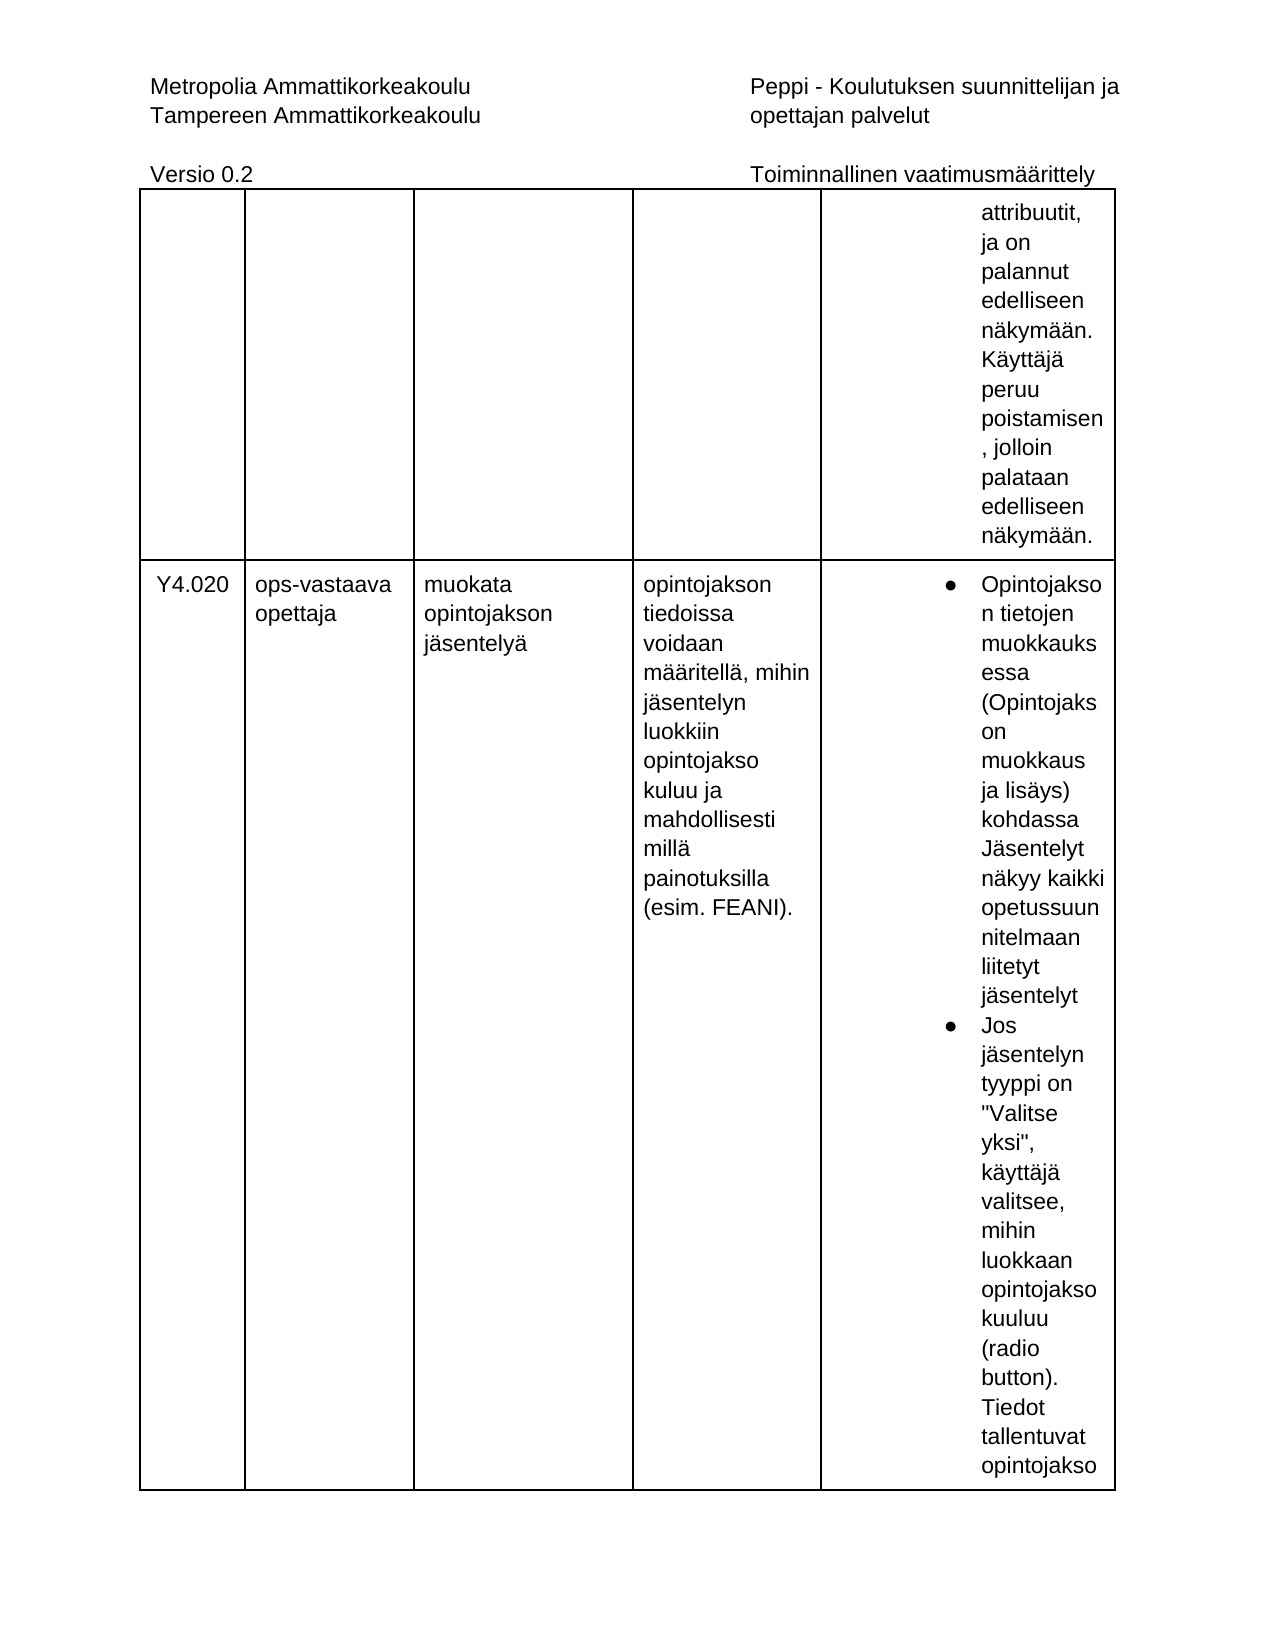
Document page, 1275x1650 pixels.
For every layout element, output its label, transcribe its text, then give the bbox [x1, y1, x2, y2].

table_cell attribuutit, ja on palannut edelliseen näkymään. Käyttäjä peruu poistamisen, jolloin palataan edelliseen näkymään. [822, 190, 1114, 559]
table_cell Opintojakson tietojen muokkauksessa (Opintojakson muokkaus ja lisäys) kohdassa Jäsentelyt näkyy kaikki opetussuunnitelmaan liitetyt jäsentelyt Jos jäsentelyn tyyppi on "Valitse yksi", käyttäjä valitsee, mihin luokkaan opintojakso kuuluu (radio button). Tiedot tallentuvat opintojakson tallentamisen sekä automaattisen tallennuksen mukana. Jos jäsentelyn tyyppi on "Valitse monta", käyttäjä valitsee kaikki ne luokat, joihin opintojakso kuuluu (checkbox) jos jäsentelyn tyyppi on "Painotus", käyttäjä täyttää tekstikenttiin, missä suhteessa opintojakso jakautuu eri luokkien kesken (esim. FEANIssa Matematiikka 0,8, Ammattiaineet 2,2). Jos käyttäjä kirjoittaa painotuskenttiin jotain muuta kuin kokonais- tai desimaalilukuja, annetaan virheilmoitus. [822, 561, 1114, 1489]
table_cell [634, 190, 820, 559]
table_cell opintojakson tiedoissa voidaan määritellä, mihin jäsentelyn luokkiin opintojakso kuluu ja mahdollisesti millä painotuksilla (esim. FEANI). [634, 561, 820, 1489]
table_cell muokata opintojakson jäsentelyä [415, 561, 632, 1489]
table_cell [246, 190, 413, 559]
table_cell ops-vastaava opettaja [246, 561, 413, 1489]
table_cell [415, 190, 632, 559]
table_cell [141, 190, 244, 559]
table_cell Y4.020 [141, 561, 244, 1489]
